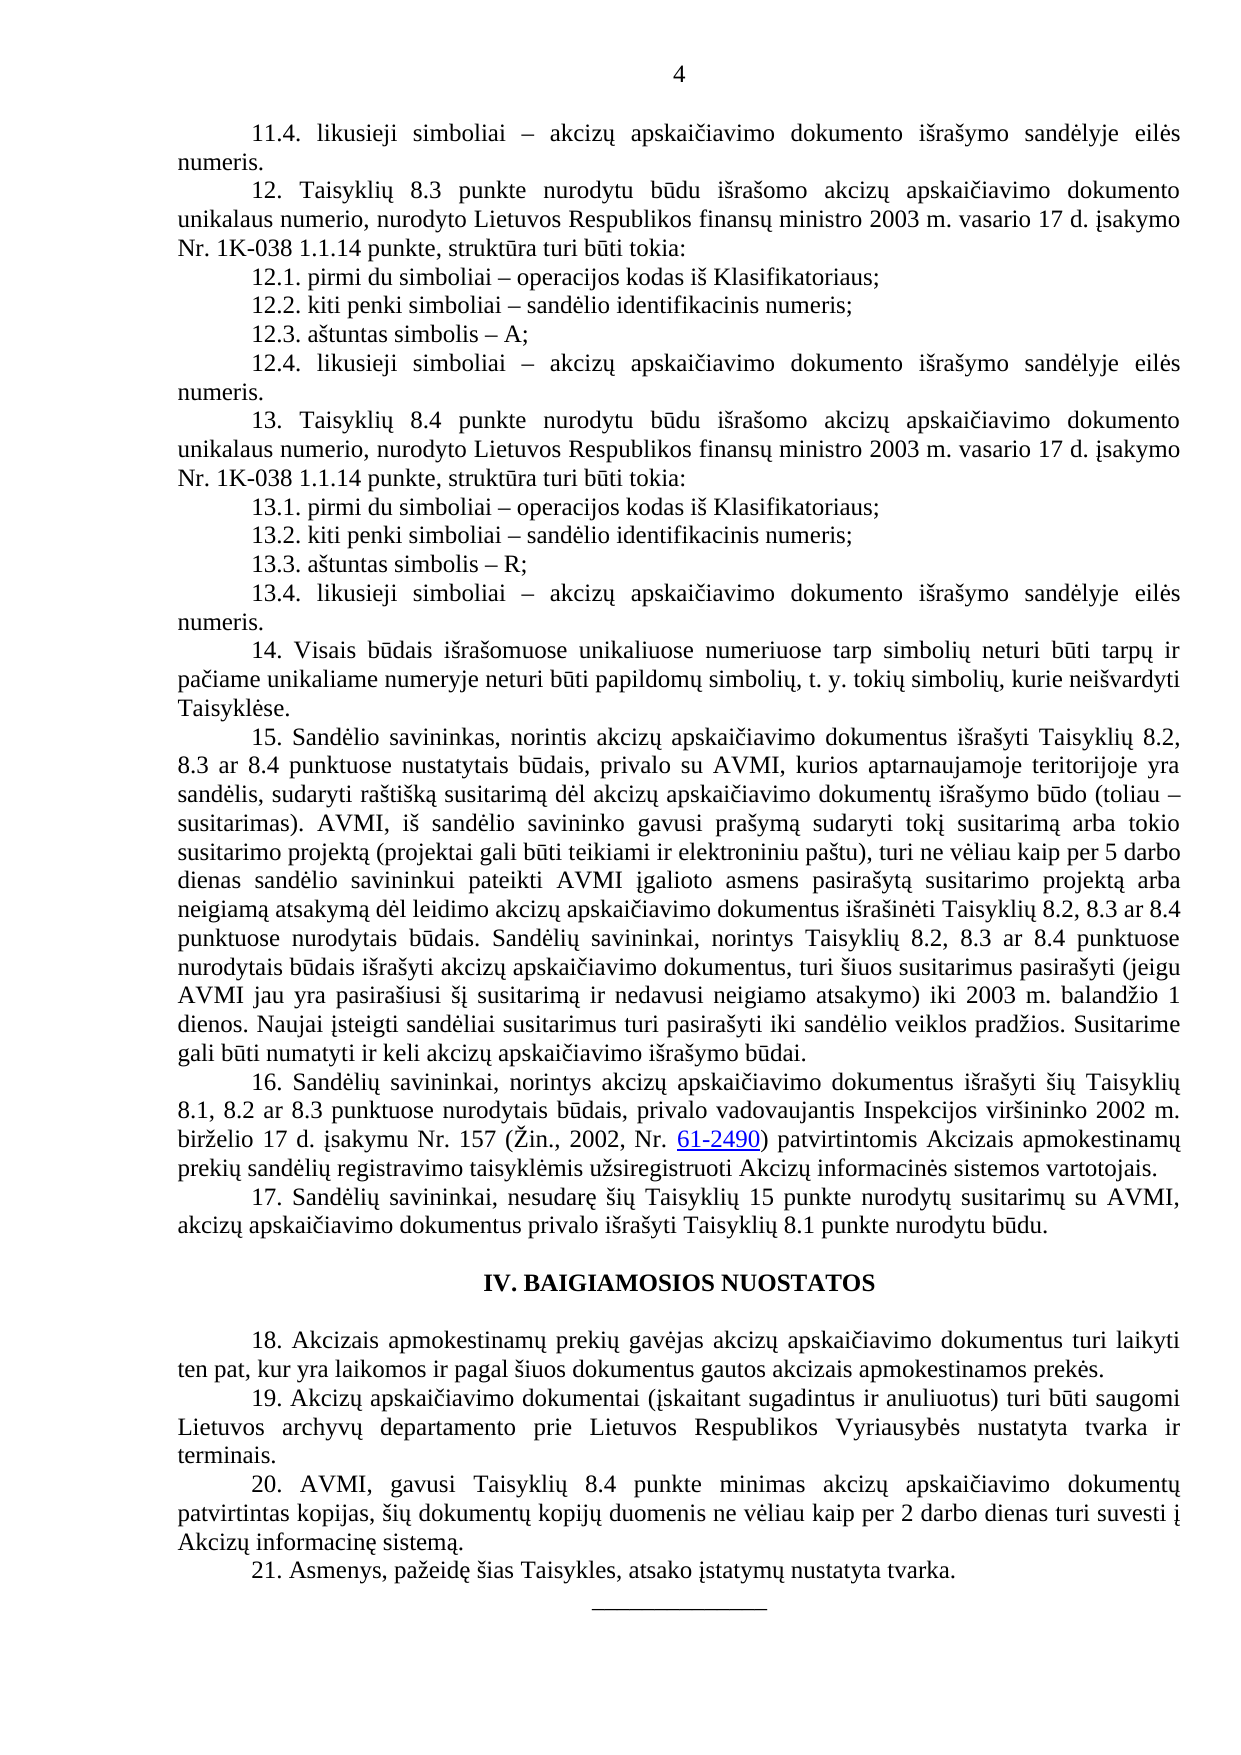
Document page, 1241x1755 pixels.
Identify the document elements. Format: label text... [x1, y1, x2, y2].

text 17. Sandėlių savininkai, nesudarę šių Taisyklių 15 punkte nurodytų susitarimų su AVMI, akcizų apskaičiavimo dokumentus privalo išrašyti Taisyklių 8.1 punkte nurodytu būdu. [177, 1182, 1181, 1239]
text 14. Visais būdais išrašomuose unikaliuose numeriuose tarp simbolių neturi būti tarpų ir pačiame unikaliame numeryje neturi būti papildomų simbolių, t. y. tokių simbolių, kurie neišvardyti Taisyklėse. [177, 636, 1181, 722]
text 15. Sandėlio savininkas, norintis akcizų apskaičiavimo dokumentus išrašyti Taisyklių 8.2, 8.3 ar 8.4 punktuose nustatytais būdais, privalo su AVMI, kurios aptarnaujamoje teritorijoje yra sandėlis, sudaryti raštišką susitarimą dėl akcizų apskaičiavimo dokumentų išrašymo būdo (toliau – susitarimas). AVMI, iš sandėlio savininko gavusi prašymą sudaryti tokį susitarimą arba tokio susitarimo projektą (projektai gali būti teikiami ir elektroniniu paštu), turi ne vėliau kaip per 5 darbo dienas sandėlio savininkui pateikti AVMI įgalioto asmens pasirašytą susitarimo projektą arba neigiamą atsakymą dėl leidimo akcizų apskaičiavimo dokumentus išrašinėti Taisyklių 8.2, 8.3 ar 8.4 punktuose nurodytais būdais. Sandėlių savininkai, norintys Taisyklių 8.2, 8.3 ar 8.4 punktuose nurodytais būdais išrašyti akcizų apskaičiavimo dokumentus, turi šiuos susitarimus pasirašyti (jeigu AVMI jau yra pasirašiusi šį susitarimą ir nedavusi neigiamo atsakymo) iki 2003 m. balandžio 1 dienos. Naujai įsteigti sandėliai susitarimus turi pasirašyti iki sandėlio veiklos pradžios. Susitarime gali būti numatyti ir keli akcizų apskaičiavimo išrašymo būdai. [177, 722, 1181, 1067]
text 13.4. likusieji simboliai – akcizų apskaičiavimo dokumento išrašymo sandėlyje eilės numeris. [177, 578, 1181, 636]
text 18. Akcizais apmokestinamų prekių gavėjas akcizų apskaičiavimo dokumentus turi laikyti ten pat, kur yra laikomos ir pagal šiuos dokumentus gautos akcizais apmokestinamos prekės. [177, 1326, 1181, 1383]
text 16. Sandėlių savininkai, norintys akcizų apskaičiavimo dokumentus išrašyti šių Taisyklių 8.1, 8.2 ar 8.3 punktuose nurodytais būdais, privalo vadovaujantis Inspekcijos viršininko 2002 m. birželio 17 d. įsakymu Nr. 157 (Žin., 2002, Nr. 61-2490) patvirtintomis Akcizais apmokestinamų prekių sandėlių registravimo taisyklėmis užsiregistruoti Akcizų informacinės sistemos vartotojais. [177, 1067, 1181, 1182]
text 12.3. aštuntas simbolis – A; [177, 319, 1181, 348]
text 12.2. kiti penki simboliai – sandėlio identifikacinis numeris; [177, 291, 1181, 319]
text 12.1. pirmi du simboliai – operacijos kodas iš Klasifikatoriaus; [177, 262, 1181, 291]
text 11.4. likusieji simboliai – akcizų apskaičiavimo dokumento išrašymo sandėlyje eilės numeris. [177, 118, 1181, 176]
text IV. BAIGIAMOSIOS NUOSTATOS [177, 1268, 1181, 1297]
text 20. AVMI, gavusi Taisyklių 8.4 punkte minimas akcizų apskaičiavimo dokumentų patvirtintas kopijas, šių dokumentų kopijų duomenis ne vėliau kaip per 2 darbo dienas turi suvesti į Akcizų informacinę sistemą. [177, 1469, 1181, 1556]
text 21. Asmenys, pažeidę šias Taisykles, atsako įstatymų nustatyta tvarka. [177, 1556, 1181, 1584]
text 12.4. likusieji simboliai – akcizų apskaičiavimo dokumento išrašymo sandėlyje eilės numeris. [177, 348, 1181, 406]
text 13.1. pirmi du simboliai – operacijos kodas iš Klasifikatoriaus; [177, 492, 1181, 521]
text 13. Taisyklių 8.4 punkte nurodytu būdu išrašomo akcizų apskaičiavimo dokumento unikalaus numerio, nurodyto Lietuvos Respublikos finansų ministro 2003 m. vasario 17 d. įsakymo Nr. 1K-038 1.1.14 punkte, struktūra turi būti tokia: [177, 406, 1181, 492]
text 13.3. aštuntas simbolis – R; [177, 549, 1181, 578]
text 19. Akcizų apskaičiavimo dokumentai (įskaitant sugadintus ir anuliuotus) turi būti saugomi Lietuvos archyvų departamento prie Lietuvos Respublikos Vyriausybės nustatyta tvarka ir terminais. [177, 1383, 1181, 1469]
text 12. Taisyklių 8.3 punkte nurodytu būdu išrašomo akcizų apskaičiavimo dokumento unikalaus numerio, nurodyto Lietuvos Respublikos finansų ministro 2003 m. vasario 17 d. įsakymo Nr. 1K-038 1.1.14 punkte, struktūra turi būti tokia: [177, 176, 1181, 262]
text ______________ [177, 1584, 1181, 1613]
text 13.2. kiti penki simboliai – sandėlio identifikacinis numeris; [177, 521, 1181, 549]
